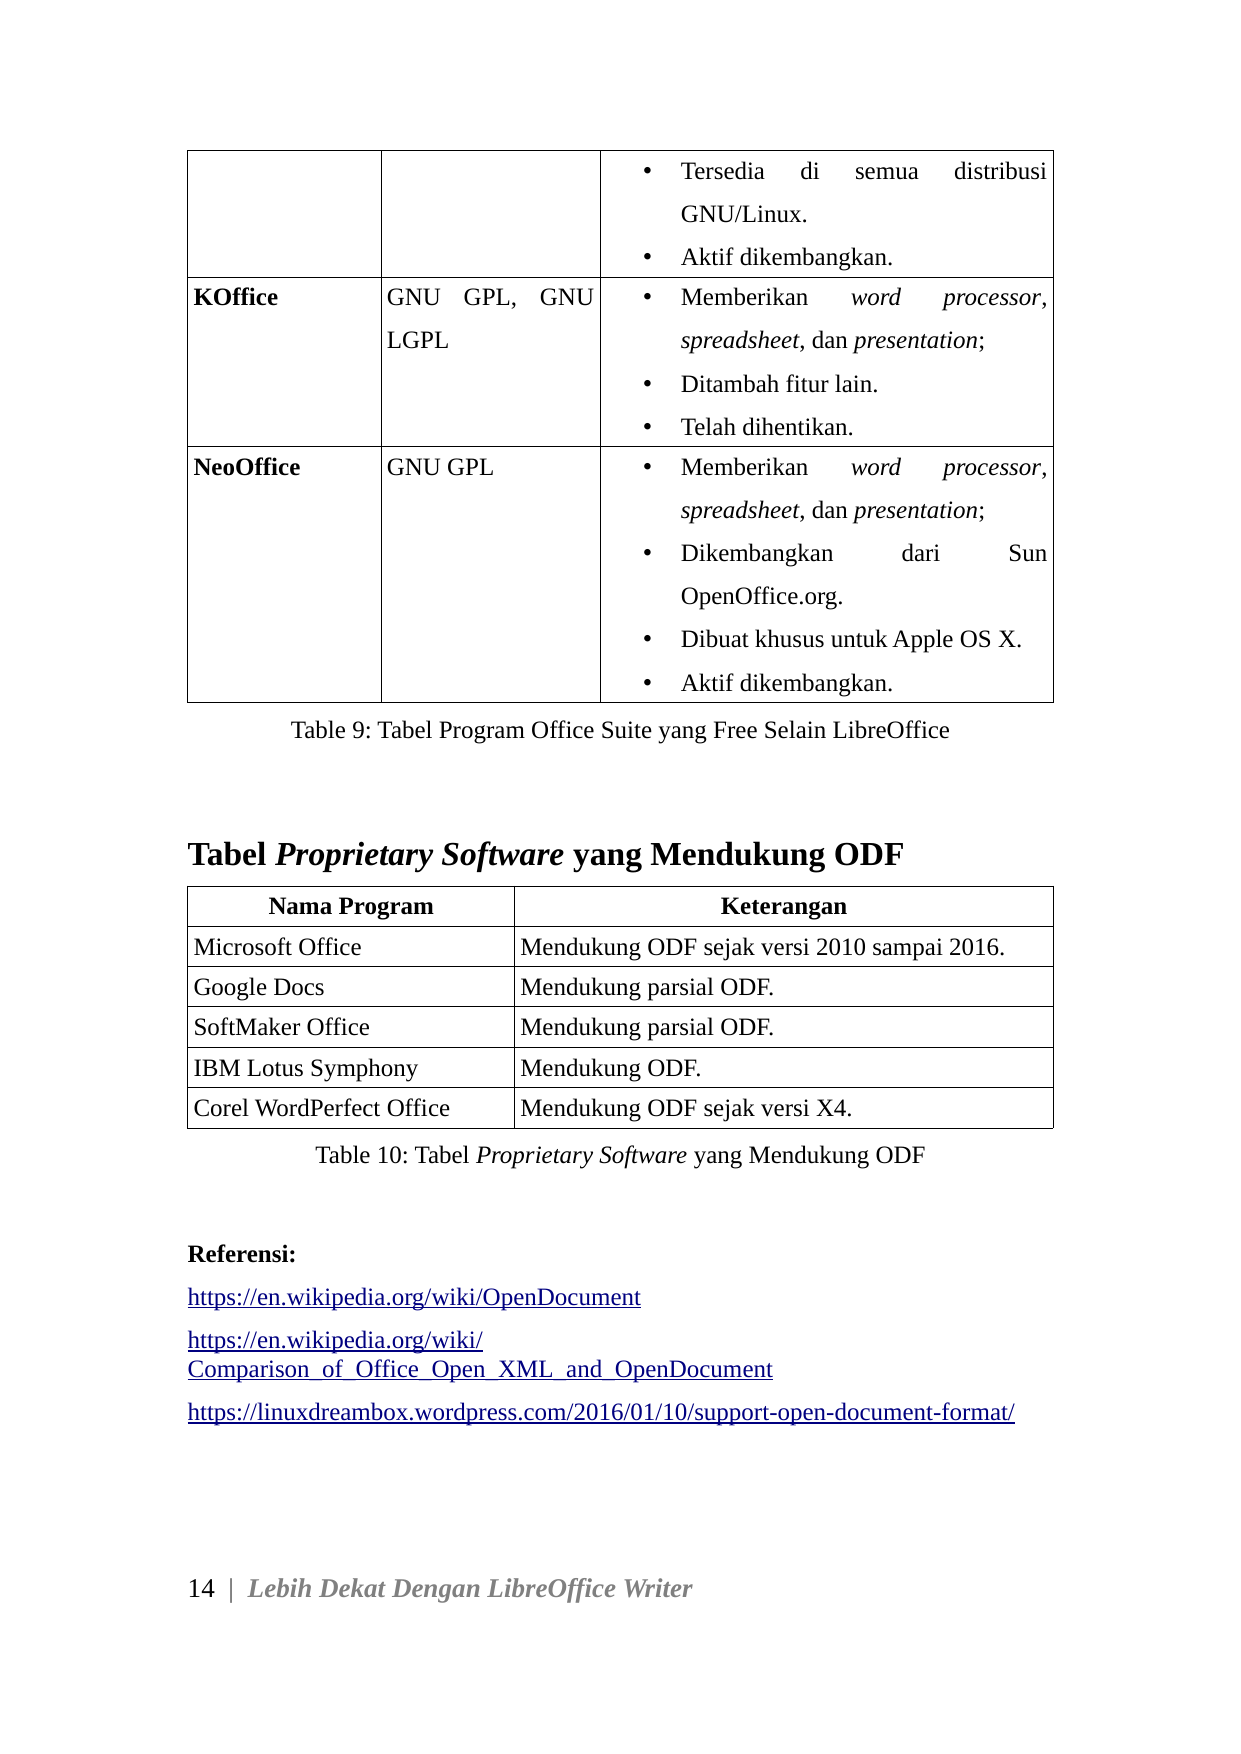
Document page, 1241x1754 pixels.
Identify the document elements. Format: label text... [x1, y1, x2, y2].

table_cell GNU GPL, GNU LGPL [382, 278, 600, 446]
table_cell [188, 151, 381, 277]
table_cell Memberikan word processor, spreadsheet, dan presentation; Ditambah fitur lain. Telah dihentikan. [601, 278, 1053, 446]
table_cell NeoOffice [188, 447, 381, 702]
table_cell Corel WordPerfect Office [188, 1088, 514, 1127]
text https://en.wikipedia.org/wiki/Comparison_of_Office_Open_XML_and_OpenDocument [187, 1325, 1053, 1383]
text https://en.wikipedia.org/wiki/OpenDocument [187, 1282, 1053, 1311]
table_header Keterangan [515, 887, 1053, 926]
subtitle Tabel Proprietary Software yang Mendukung ODF [187, 834, 1053, 873]
table_cell Microsoft Office [188, 927, 514, 966]
table_header Nama Program [188, 887, 514, 926]
table_cell Memberikan word processor, spreadsheet, dan presentation; Pengembangan dari Koffice; Tersedia di semua distribusi GNU/Linux. Aktif dikembangkan. [601, 151, 1053, 277]
text https://linuxdreambox.wordpress.com/2016/01/10/support-open-document-format/ [187, 1397, 1053, 1426]
table_cell Mendukung ODF sejak versi X4. [515, 1088, 1053, 1127]
table_cell SoftMaker Office [188, 1007, 514, 1047]
text Referensi: [187, 1239, 1053, 1267]
table_cell Memberikan word processor, spreadsheet, dan presentation; Dikembangkan dari Sun OpenOffice.org. Dibuat khusus untuk Apple OS X. Aktif dikembangkan. [601, 447, 1053, 702]
table_cell GNU GPL [382, 447, 600, 702]
table_cell [382, 151, 600, 277]
table_cell Google Docs [188, 967, 514, 1006]
table_cell Mendukung parsial ODF. [515, 1007, 1053, 1047]
table_cell Mendukung ODF. [515, 1048, 1053, 1087]
table_cell KOffice [188, 278, 381, 446]
table_cell Mendukung ODF sejak versi 2010 sampai 2016. [515, 927, 1053, 966]
text Table 10: Tabel Proprietary Software yang Mendukung ODF [187, 1140, 1053, 1169]
table_cell Mendukung parsial ODF. [515, 967, 1053, 1006]
table_cell IBM Lotus Symphony [188, 1048, 514, 1087]
text Table 9: Tabel Program Office Suite yang Free Selain LibreOffice [187, 715, 1053, 743]
